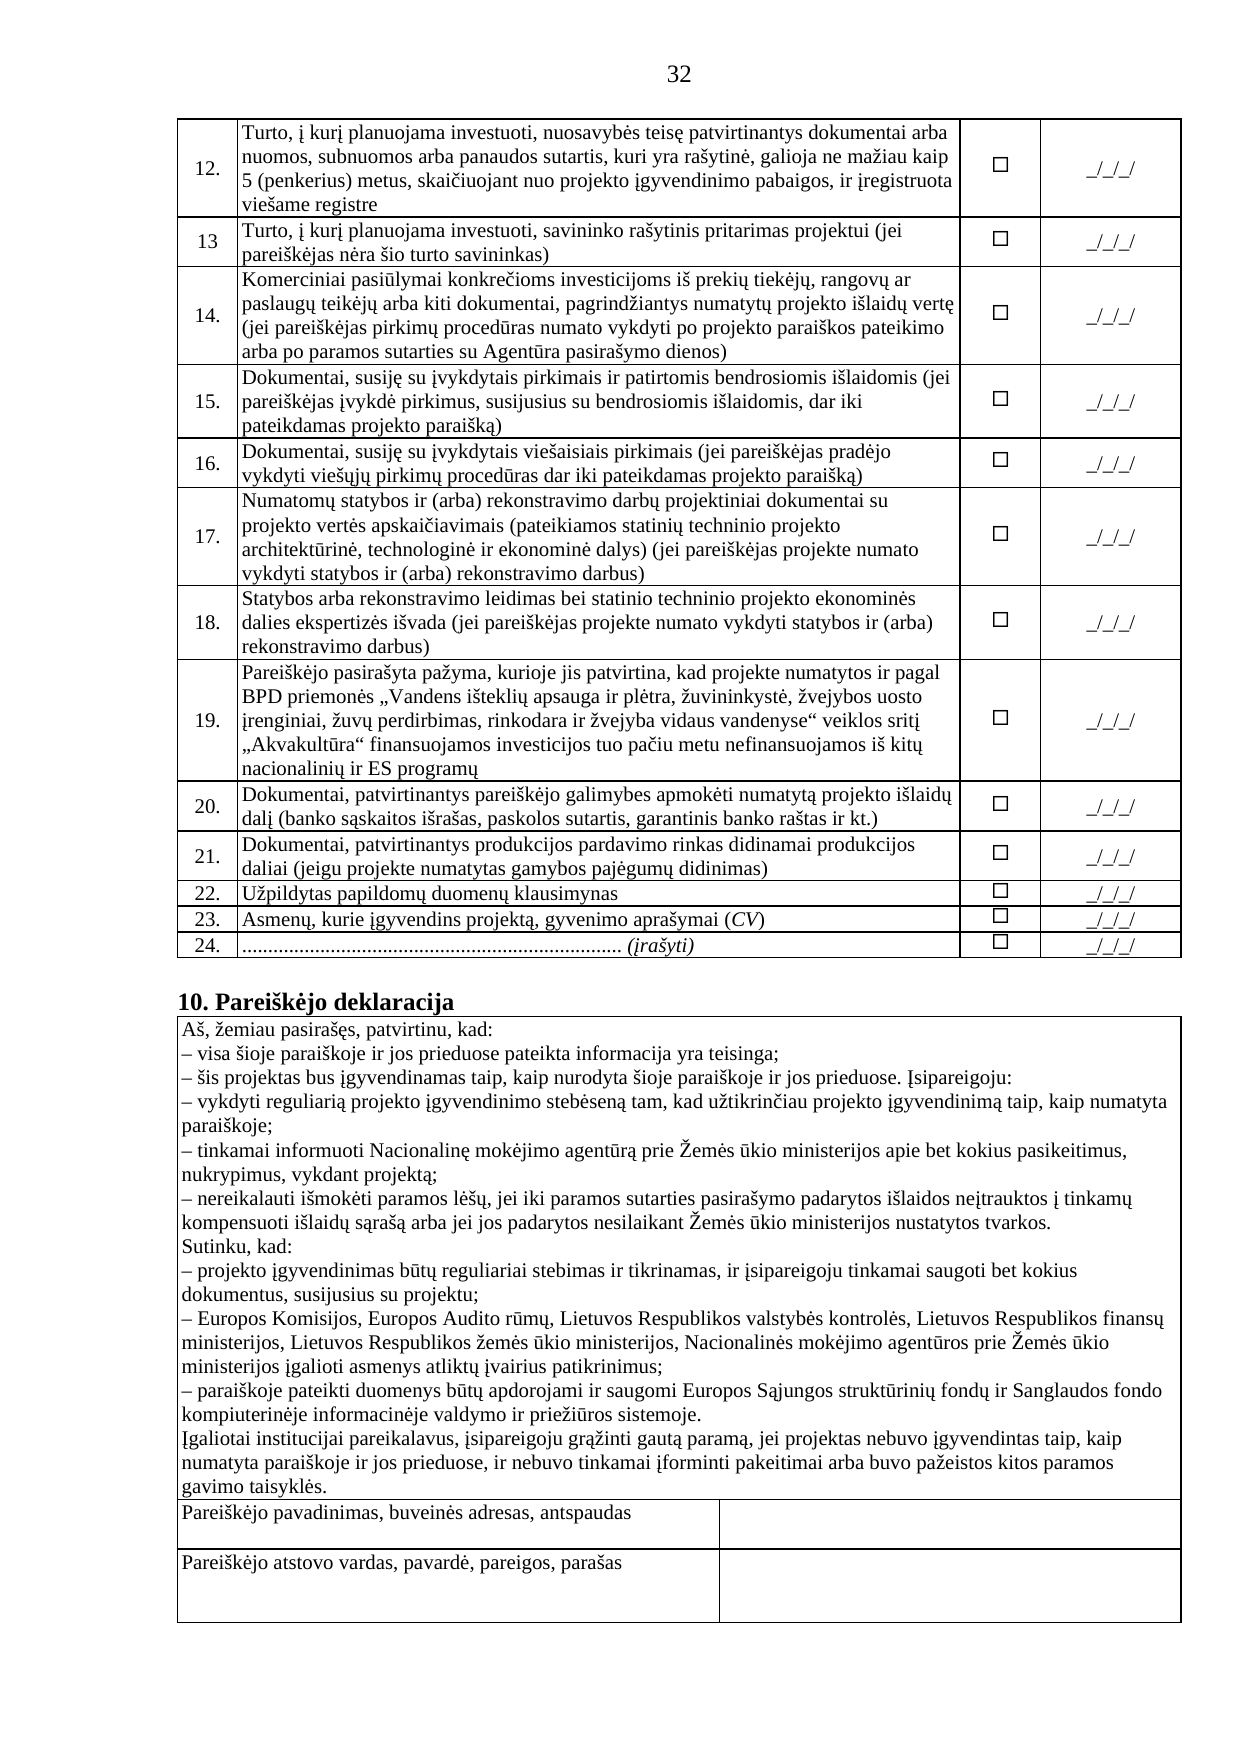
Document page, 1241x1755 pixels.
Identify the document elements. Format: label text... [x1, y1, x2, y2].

table_cell  [961, 907, 1040, 931]
table_cell  [961, 488, 1040, 585]
table_cell _/_/_/ [1041, 782, 1180, 830]
table_cell  [961, 365, 1040, 437]
table_cell 24. [233, 933, 237, 957]
table_cell _/_/_/ [1041, 120, 1180, 216]
table_cell 17. [178, 488, 237, 585]
table_cell Pareiškėjo atstovo vardas, pavardė, pareigos, parašas [178, 1550, 719, 1621]
table_cell 16. [178, 439, 237, 487]
table_cell  [961, 218, 1040, 266]
table_cell _/_/_/ [1041, 365, 1180, 437]
table_cell  [961, 933, 1040, 957]
table_cell _/_/_/ [1041, 586, 1180, 658]
table_cell  [961, 782, 1040, 830]
table_cell  [961, 120, 1040, 216]
table_cell _/_/_/ [1041, 832, 1180, 880]
table_cell 15. [178, 365, 237, 437]
table_cell  [961, 660, 1040, 780]
table_cell [720, 1500, 1180, 1548]
table_cell 14. [178, 267, 237, 363]
table_cell 19. [178, 660, 237, 780]
table_cell 21. [178, 832, 237, 880]
table_cell 22. [233, 881, 237, 905]
table_cell  [961, 267, 1040, 363]
table_cell [720, 1550, 1180, 1621]
table_cell _/_/_/ [1041, 218, 1180, 266]
text 10. Pareiškėjo deklaracija [177, 987, 1181, 1016]
table_cell 23. [233, 907, 237, 931]
table_cell _/_/_/ [1041, 488, 1180, 585]
table_cell 20. [178, 782, 237, 830]
table_cell _/_/_/ [1041, 267, 1180, 363]
table_cell  [961, 832, 1040, 880]
table_cell 13 [178, 218, 237, 266]
table_cell  [961, 586, 1040, 658]
table_cell 12. [178, 120, 237, 216]
table_cell _/_/_/ [1041, 439, 1180, 487]
table_cell  [961, 881, 1040, 905]
table_cell  [961, 439, 1040, 487]
table_cell 18. [178, 586, 237, 658]
table_cell _/_/_/ [1041, 660, 1180, 780]
